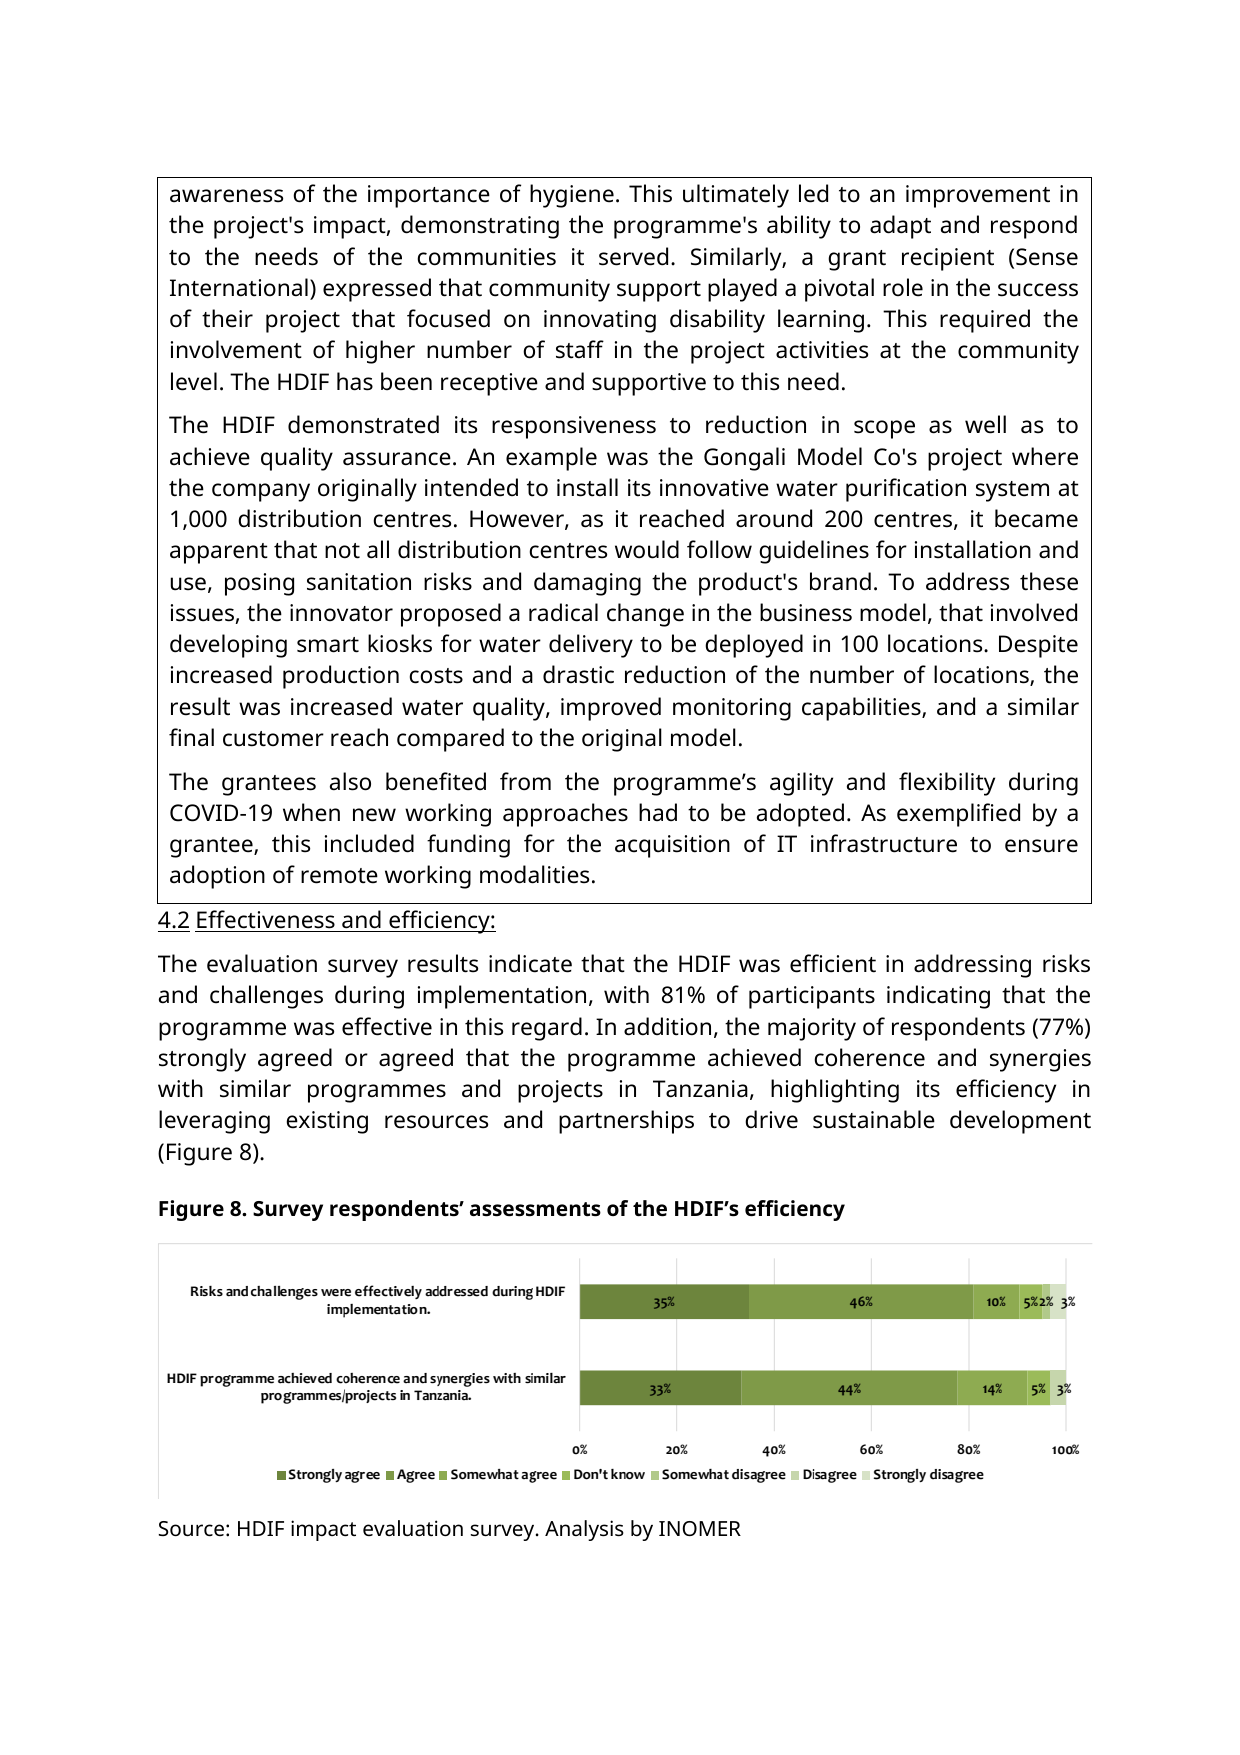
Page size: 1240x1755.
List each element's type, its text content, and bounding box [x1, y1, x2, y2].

subtitle Effectiveness and efficiency: [158, 904, 1092, 936]
text The evaluation survey results indicate that the HDIF was efficient in addressing risks and challenges during implementation, with 81% of participants indicating that the programme was effective in this regard. In addition, the majority of respondents (77%) strongly agreed or agreed that the programme achieved coherence and synergies with similar programmes and projects in Tanzania, highlighting its efficiency in leveraging existing resources and partnerships to drive sustainable development (Figure 8). [158, 948, 1092, 1167]
text Figure 8. Survey respondents’ assessments of the HDIF’s efficiency [158, 1194, 1092, 1223]
text Source: HDIF impact evaluation survey. Analysis by INOMER [158, 1514, 1092, 1542]
table_header awareness of the importance of hygiene. This ultimately led to an improvement in the project's impact, demonstrating the programme's ability to adapt and respond to the needs of the communities it served. Similarly, a grant recipient (Sense International) expressed that community support played a pivotal role in the success of their project that focused on innovating disability learning. This required the involvement of higher number of staff in the project activities at the community level. The HDIF has been receptive and supportive to this need. The HDIF demonstrated its responsiveness to reduction in scope as well as to achieve quality assurance. An example was the Gongali Model Co's project where the company originally intended to install its innovative water purification system at 1,000 distribution centres. However, as it reached around 200 centres, it became apparent that not all distribution centres would follow guidelines for installation and use, posing sanitation risks and damaging the product's brand. To address these issues, the innovator proposed a radical change in the business model, that involved developing smart kiosks for water delivery to be deployed in 100 locations. Despite increased production costs and a drastic reduction of the number of locations, the result was increased water quality, improved monitoring capabilities, and a similar final customer reach compared to the original model. The grantees also benefited from the programme’s agility and flexibility during COVID-19 when new working approaches had to be adopted. As exemplified by a grantee, this included funding for the acquisition of IT infrastructure to ensure adoption of remote working modalities. [158, 178, 1091, 903]
